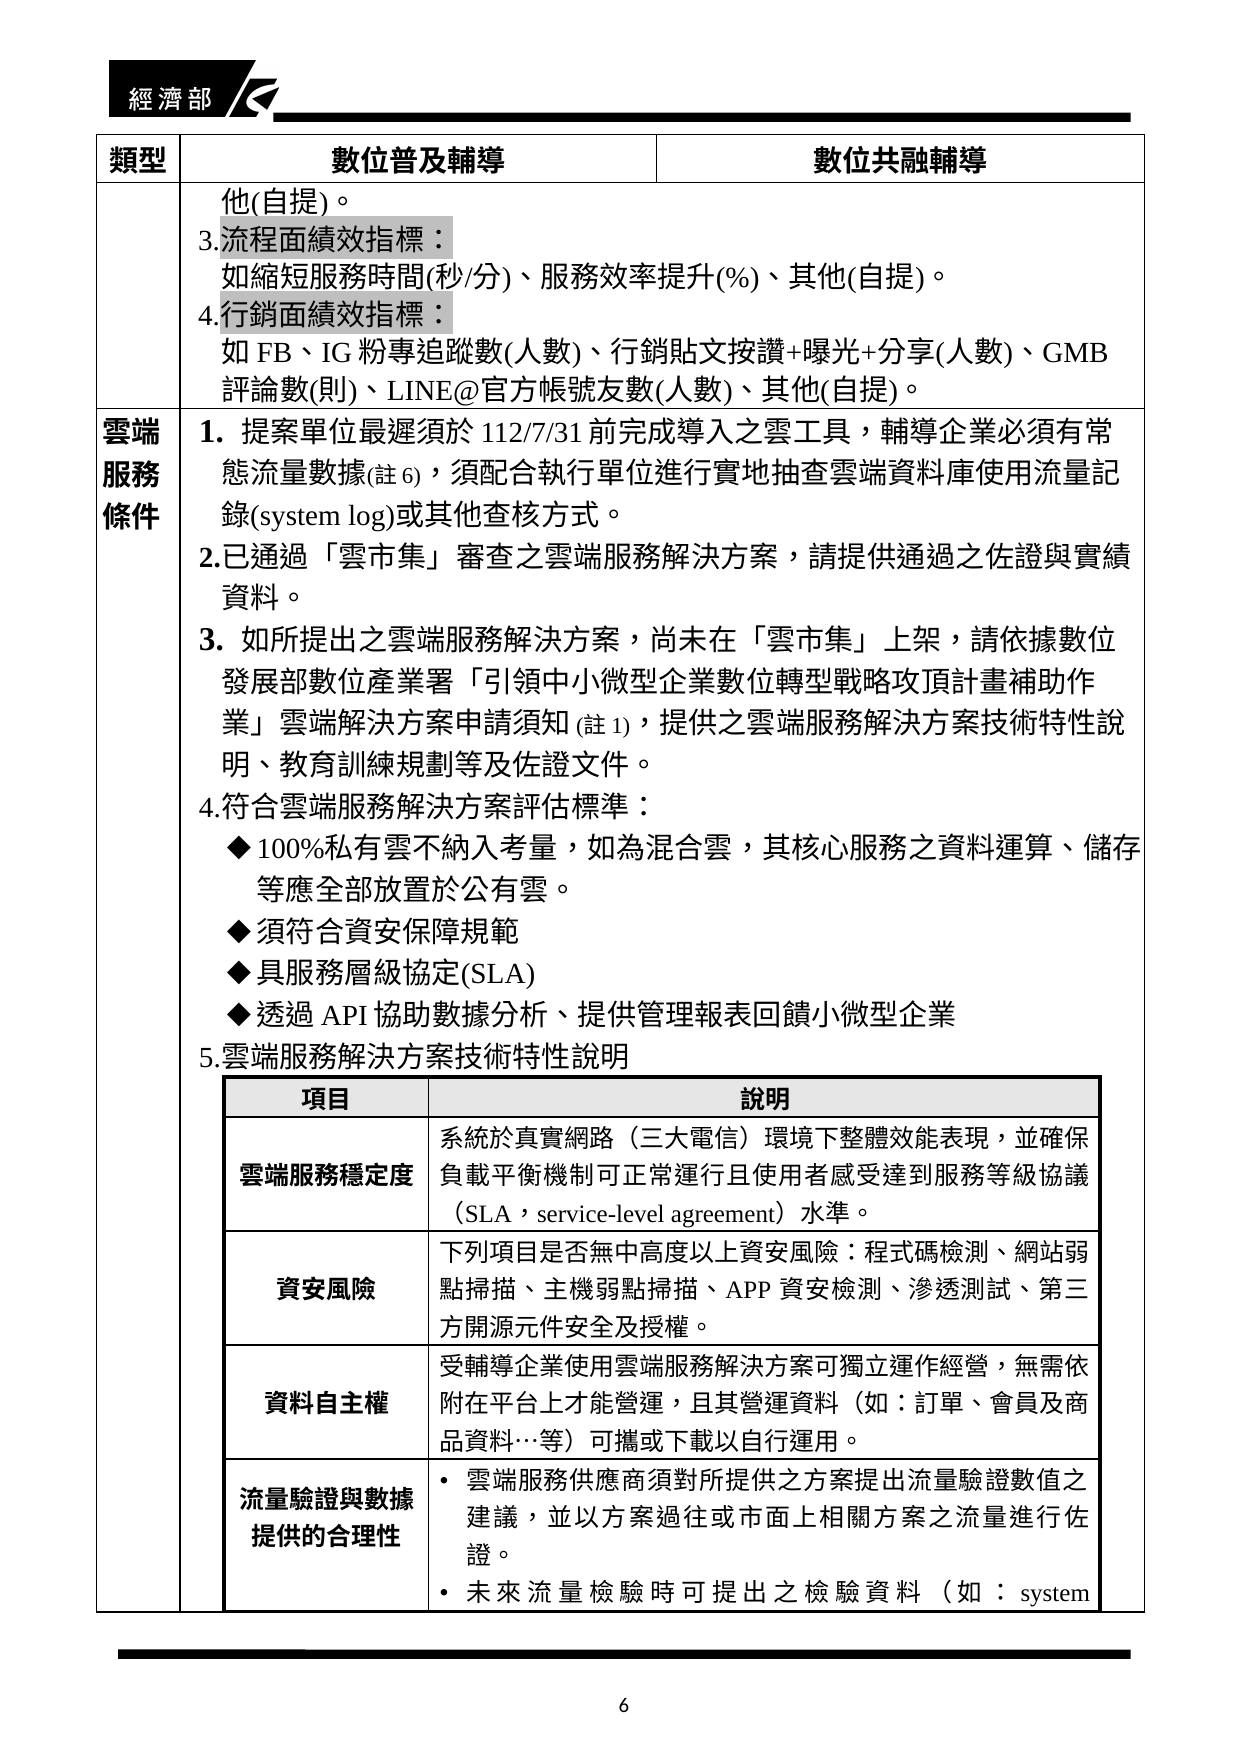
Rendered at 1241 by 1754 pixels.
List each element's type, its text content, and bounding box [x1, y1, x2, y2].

table_cell 受輔導企業使用雲端服務解決方案可獨立運作經營，無需依附在平台上才能營運，且其營運資料（如：訂單、會員及商品資料…等）可攜或下載以自行運用。 [429, 1346, 1098, 1458]
table_header 數位普及輔導 [181, 135, 656, 182]
table_cell 提案單位最遲須於112/7/31前完成導入之雲工具，輔導企業必須有常態流量數據(註6)，須配合執行單位進行實地抽查雲端資料庫使用流量記錄(system log)或其他查核方式。 已通過「雲市集」審查之雲端服務解決方案，請提供通過之佐證與實績資料。 如所提出之雲端服務解決方案，尚未在「雲市集」上架，請依據數位發展部數位產業署「引領中小微型企業數位轉型戰略攻頂計畫補助作業」雲端解決方案申請須知 (註1)，提供之雲端服務解決方案技術特性說明、教育訓練規劃等及佐證文件。 符合雲端服務解決方案評估標準： 100%私有雲不納入考量，如為混合雲，其核心服務之資料運算、儲存等應全部放置於公有雲。 須符合資安保障規範 具服務層級協定(SLA) 透過API協助數據分析、提供管理報表回饋小微型企業 雲端服務解決方案技術特性說明 [181, 409, 1144, 1611]
table_header 項目 [226, 1079, 428, 1116]
table_cell 他(自提)。 3.流程面績效指標： 如縮短服務時間(秒/分)、服務效率提升(%)、其他(自提)。 4.行銷面績效指標： 如FB、IG粉專追蹤數(人數)、行銷貼文按讚+曝光+分享(人數)、GMB評論數(則)、LINE@官方帳號友數(人數)、其他(自提)。 [181, 183, 1144, 408]
picture [109, 60, 279, 117]
table_cell 系統於真實網路（三大電信）環境下整體效能表現，並確保負載平衡機制可正常運行且使用者感受達到服務等級協議（SLA，service-level agreement）水準。 [429, 1118, 1098, 1230]
table_cell [97, 183, 179, 408]
table_cell 雲端服務穩定度 [226, 1118, 428, 1230]
table_cell 下列項目是否無中高度以上資安風險：程式碼檢測、網站弱點掃描、主機弱點掃描、APP 資安檢測、滲透測試、第三方開源元件安全及授權。 [429, 1232, 1098, 1344]
table_cell 資料自主權 [226, 1346, 428, 1458]
table_cell 資安風險 [226, 1232, 428, 1344]
table_header 類型 [97, 135, 179, 182]
table_cell 雲端服務供應商須對所提供之方案提出流量驗證數值之建議，並以方案過往或市面上相關方案之流量進行佐證。 未來流量檢驗時可提出之檢驗資料（如：system log、Data）。 可提供作為加值分析之數據項目。 [429, 1460, 1098, 1610]
table_header 說明 [429, 1079, 1098, 1116]
table_cell 流量驗證與數據提供的合理性 [226, 1460, 428, 1610]
table_header 數位共融輔導 [657, 135, 1144, 182]
table_cell 雲端服務條件 [97, 409, 179, 1611]
